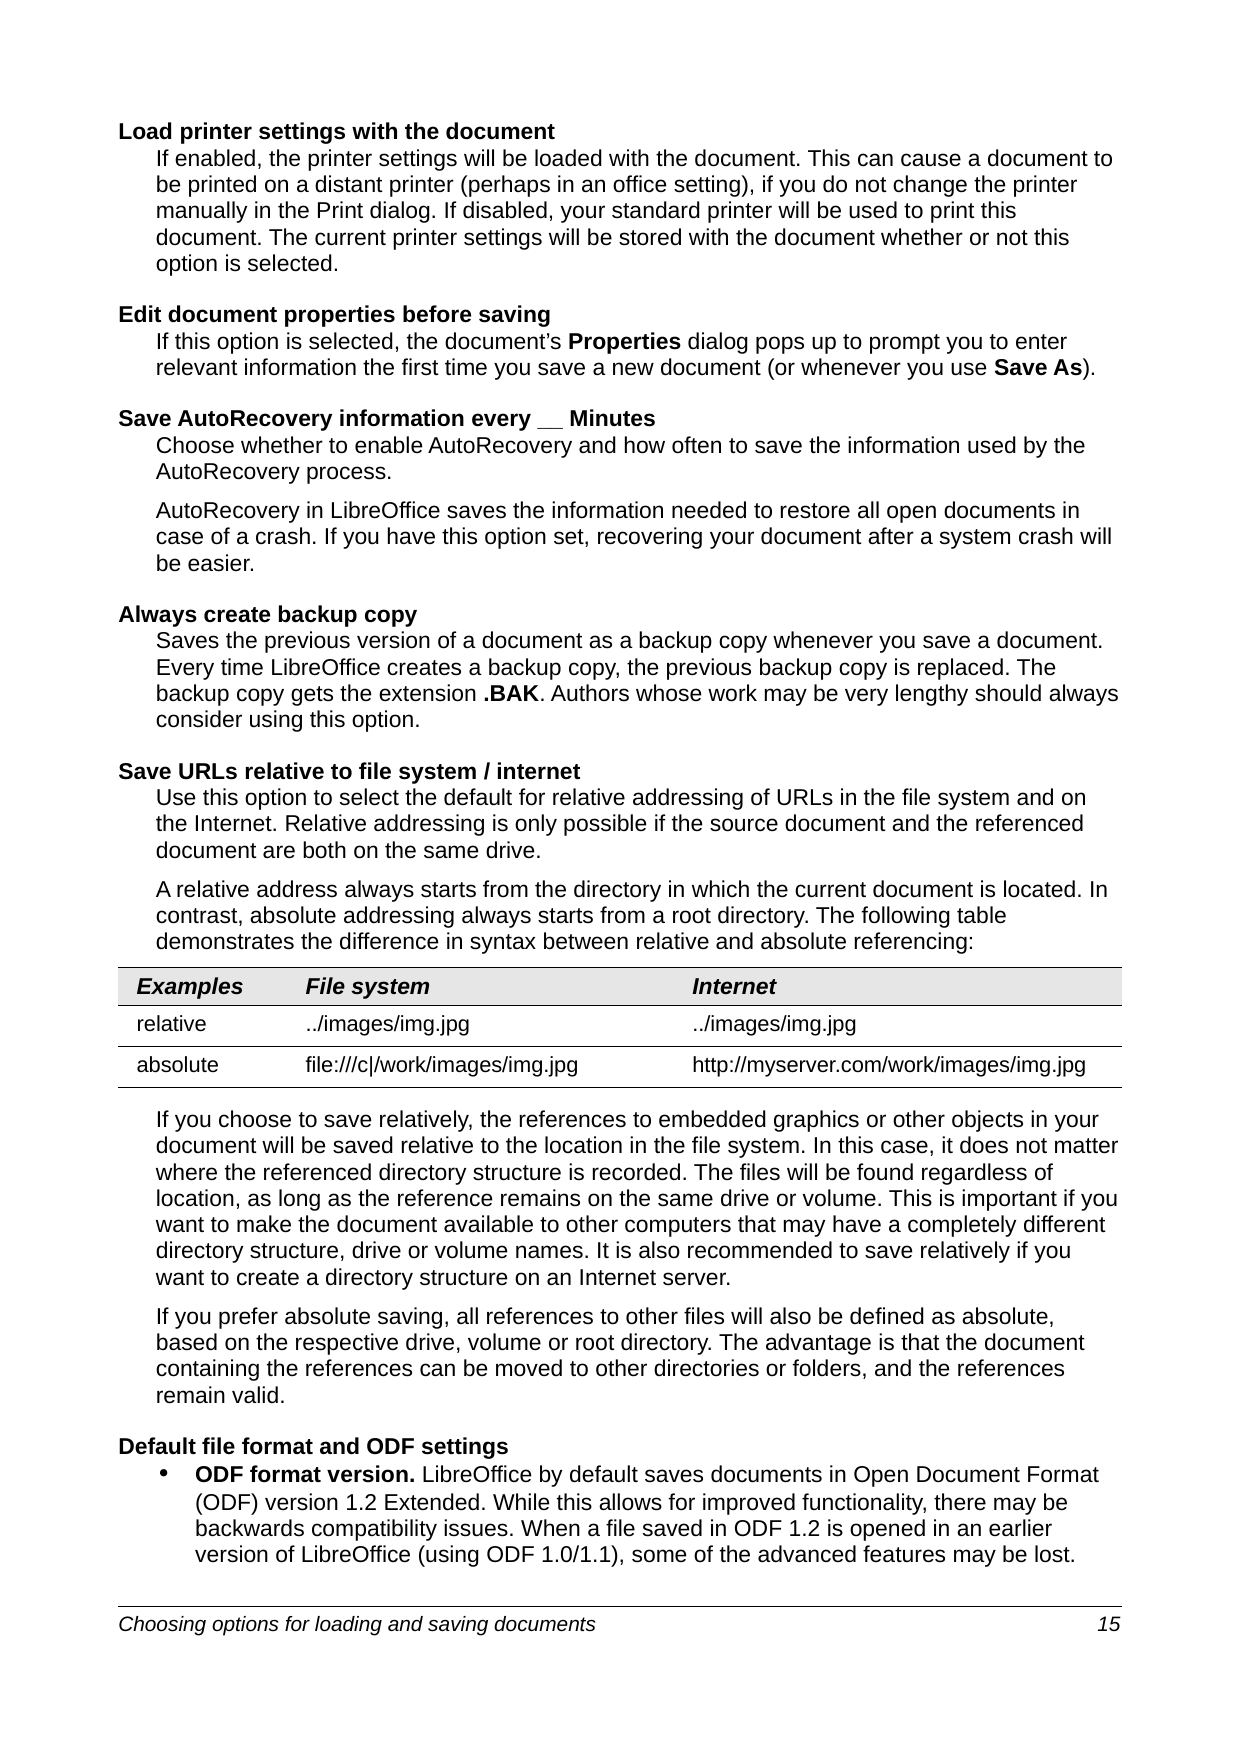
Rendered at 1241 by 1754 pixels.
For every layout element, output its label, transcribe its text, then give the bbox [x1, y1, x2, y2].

text Edit document properties before saving [118, 301, 1122, 328]
text If you prefer absolute saving, all references to other files will also be defined as absolute, based on the respective drive, volume or root directory. The advantage is that the document containing the references can be moved to other directories or folders, and the references remain valid. [156, 1303, 1122, 1408]
table_header Internet [674, 968, 1122, 1005]
text Always create backup copy [118, 601, 1122, 627]
table_cell relative [118, 1006, 287, 1046]
text Save AutoRecovery information every __ Minutes [118, 405, 1122, 432]
text AutoRecovery in LibreOffice saves the information needed to restore all open documents in case of a crash. If you have this option set, recovering your document after a system crash will be easier. [156, 497, 1122, 576]
table_header File system [287, 968, 674, 1005]
table_cell file:///c|/work/images/img.jpg [287, 1047, 674, 1087]
text Load printer settings with the document [118, 118, 1122, 144]
text If enabled, the printer settings will be loaded with the document. This can cause a document to be printed on a distant printer (perhaps in an office setting), if you do not change the printer manually in the Print dialog. If disabled, your standard printer will be used to print this document. The current printer settings will be stored with the document whether or not this option is selected. [156, 144, 1122, 276]
text Save URLs relative to file system / internet [118, 758, 1122, 784]
text Choose whether to enable AutoRecovery and how often to save the information used by the AutoRecovery process. [156, 432, 1122, 484]
text Default file format and ODF settings [118, 1433, 1122, 1459]
text If this option is selected, the document’s Properties dialog pops up to prompt you to enter relevant information the first time you save a new document (or whenever you use Save As). [156, 328, 1122, 380]
table_cell http://myserver.com/work/images/img.jpg [674, 1047, 1122, 1087]
table_cell ../images/img.jpg [674, 1006, 1122, 1046]
text A relative address always starts from the directory in which the current document is located. In contrast, absolute addressing always starts from a root directory. The following table demonstrates the difference in syntax between relative and absolute referencing: [156, 876, 1122, 955]
text Saves the previous version of a document as a backup copy whenever you save a document. Every time LibreOffice creates a backup copy, the previous backup copy is replaced. The backup copy gets the extension .BAK. Authors whose work may be very lengthy should always consider using this option. [156, 627, 1122, 733]
table_cell ../images/img.jpg [287, 1006, 674, 1046]
table_header Examples [118, 968, 287, 1005]
table_cell absolute [118, 1047, 287, 1087]
list ODF format version. LibreOffice by default saves documents in Open Document Format (ODF) version 1.2 Extended. While this allows for improved functionality, there may be backwards compatibility issues. When a file saved in ODF 1.2 is opened in an earlier version of LibreOffice (using ODF 1.0/1.1), some of the advanced features may be lost. [156, 1459, 1122, 1568]
text Use this option to select the default for relative addressing of URLs in the file system and on the Internet. Relative addressing is only possible if the source document and the referenced document are both on the same drive. [156, 784, 1122, 863]
text If you choose to save relatively, the references to embedded graphics or other objects in your document will be saved relative to the location in the file system. In this case, it does not matter where the referenced directory structure is recorded. The files will be found regardless of location, as long as the reference remains on the same drive or volume. This is important if you want to make the document available to other computers that may have a completely different directory structure, drive or volume names. It is also recommended to save relatively if you want to create a directory structure on an Internet server. [156, 1106, 1122, 1290]
